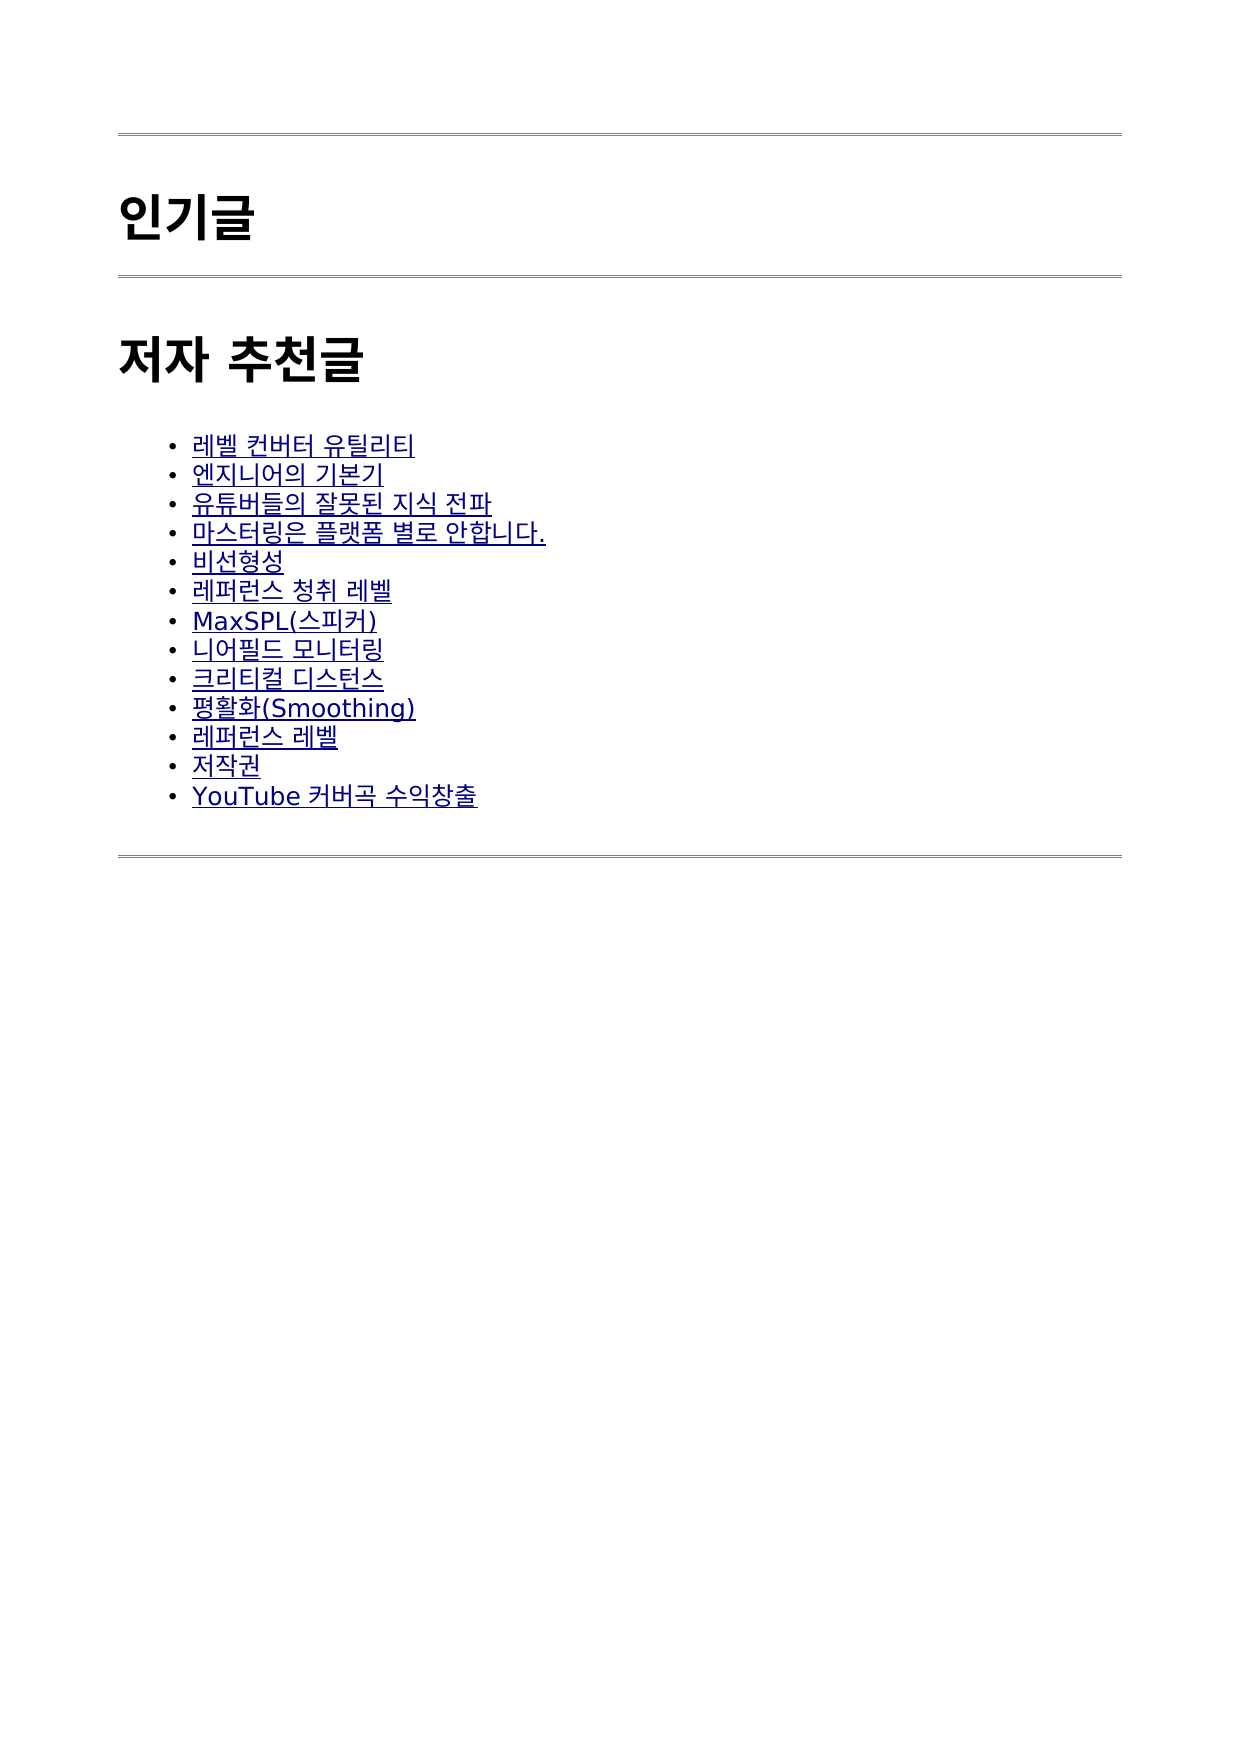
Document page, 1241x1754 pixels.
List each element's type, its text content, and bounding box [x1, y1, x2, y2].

list 레퍼런스 레벨 [177, 723, 1122, 753]
list 레퍼런스 청취 레벨 [177, 578, 1122, 607]
list 저작권 [177, 753, 1122, 782]
subtitle 저자 추천글 [118, 332, 1122, 390]
list YouTube 커버곡 수익창출 [177, 782, 1122, 811]
list 엔지니어의 기본기 [177, 461, 1122, 490]
list 니어필드 모니터링 [177, 636, 1122, 665]
list 크리티컬 디스턴스 [177, 665, 1122, 694]
list 마스터링은 플랫폼 별로 안합니다. [177, 519, 1122, 548]
list 비선형성 [177, 548, 1122, 578]
subtitle 인기글 [118, 189, 1122, 248]
list 유튜버들의 잘못된 지식 전파 [177, 490, 1122, 519]
list MaxSPL(스피커) [177, 607, 1122, 636]
list 레벨 컨버터 유틸리티 [177, 432, 1122, 461]
list 평활화(Smoothing) [177, 694, 1122, 723]
